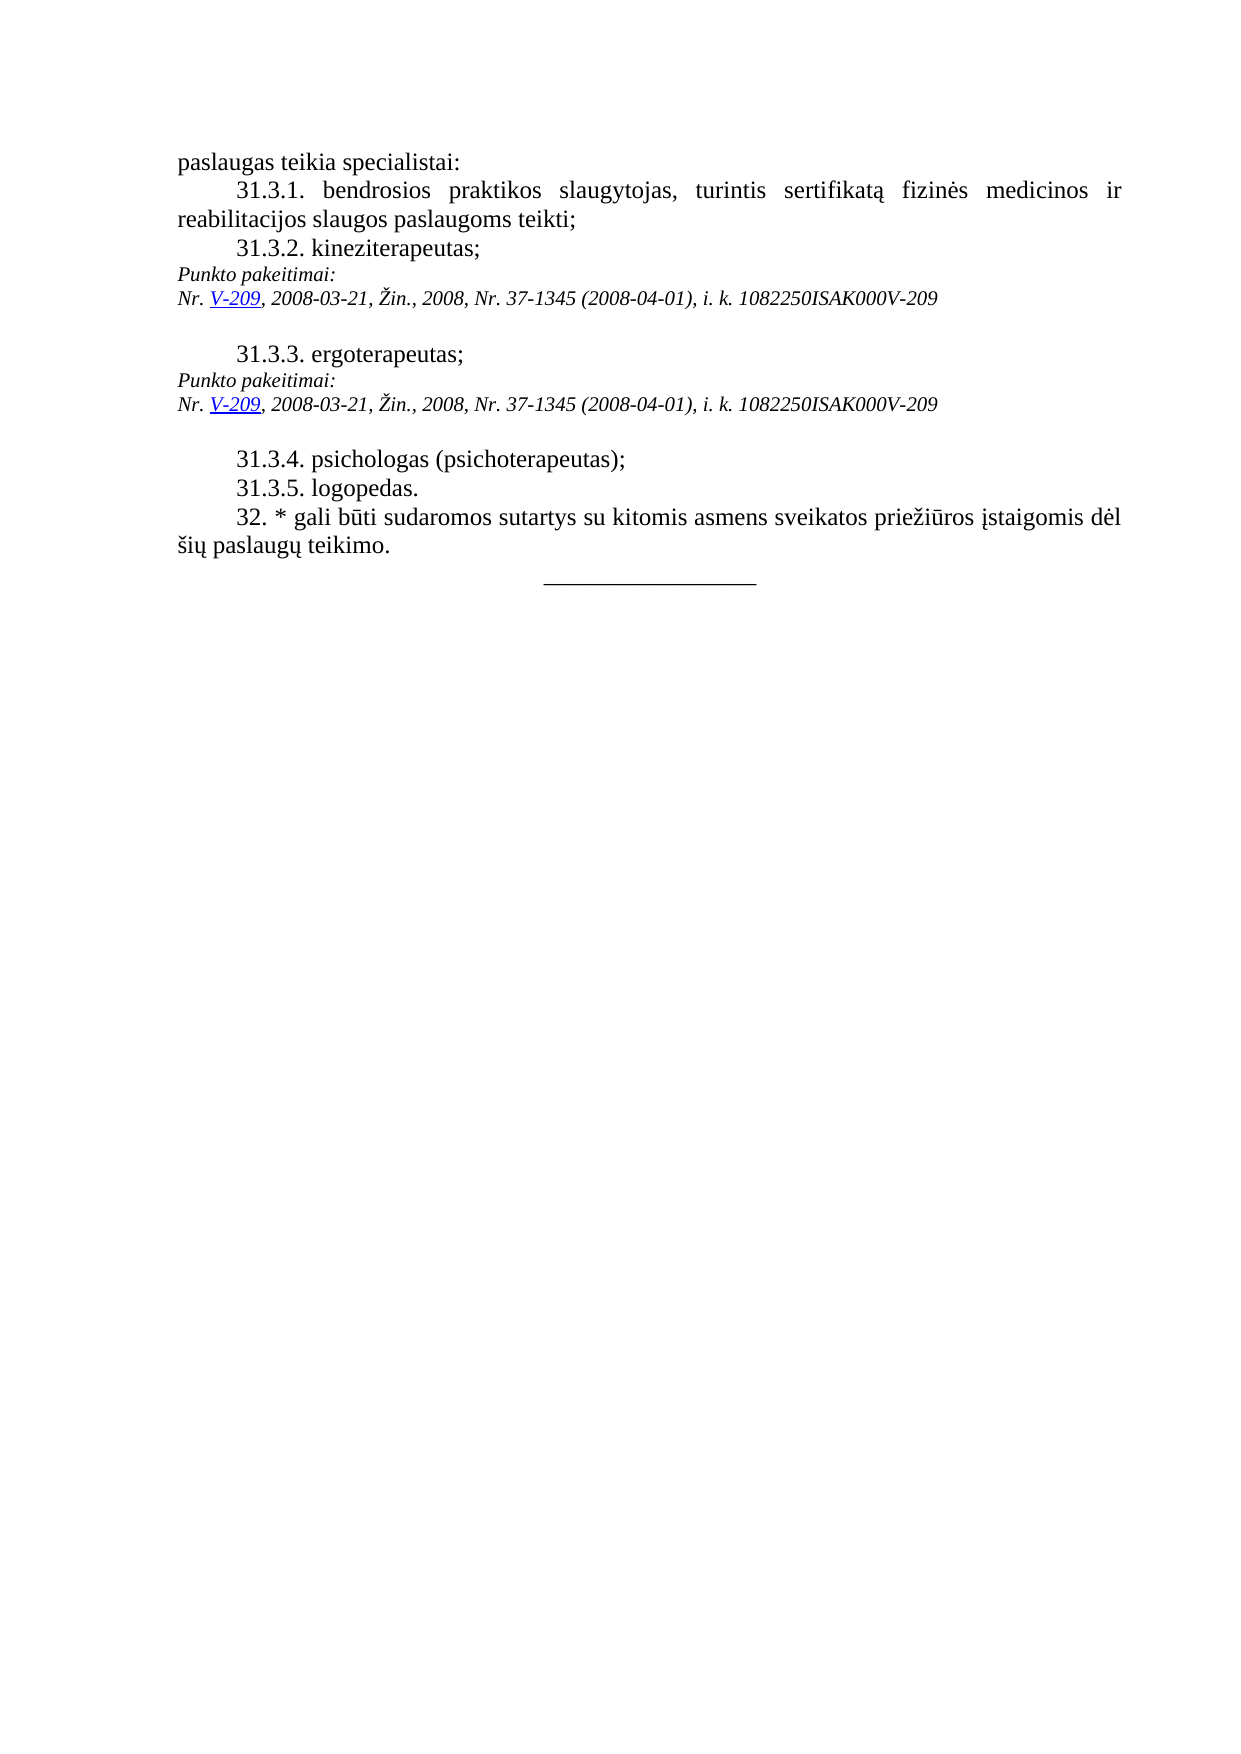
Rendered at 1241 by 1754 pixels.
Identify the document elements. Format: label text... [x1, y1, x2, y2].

text 31.3.1. bendrosios praktikos slaugytojas, turintis sertifikatą fizinės medicinos ir reabilitacijos slaugos paslaugoms teikti; [177, 176, 1122, 233]
text _________________ [177, 559, 1122, 588]
text 31.3.5. logopedas. [177, 473, 1122, 502]
text paslaugas teikia specialistai: [177, 147, 1122, 176]
text 31.3.3. ergoterapeutas; [177, 339, 1122, 367]
text 31.3.4. psichologas (psichoterapeutas); [177, 444, 1122, 473]
text Punkto pakeitimai: [177, 367, 1122, 392]
text 32. * gali būti sudaromos sutartys su kitomis asmens sveikatos priežiūros įstaigomis dėl šių paslaugų teikimo. [177, 502, 1122, 559]
text 31.3.2. kineziterapeutas; [177, 233, 1122, 262]
text Nr. V-209, 2008-03-21, Žin., 2008, Nr. 37-1345 (2008-04-01), i. k. 1082250ISAK000V-209 [177, 392, 1122, 416]
text Punkto pakeitimai: [177, 262, 1122, 286]
text Nr. V-209, 2008-03-21, Žin., 2008, Nr. 37-1345 (2008-04-01), i. k. 1082250ISAK000V-209 [177, 286, 1122, 310]
